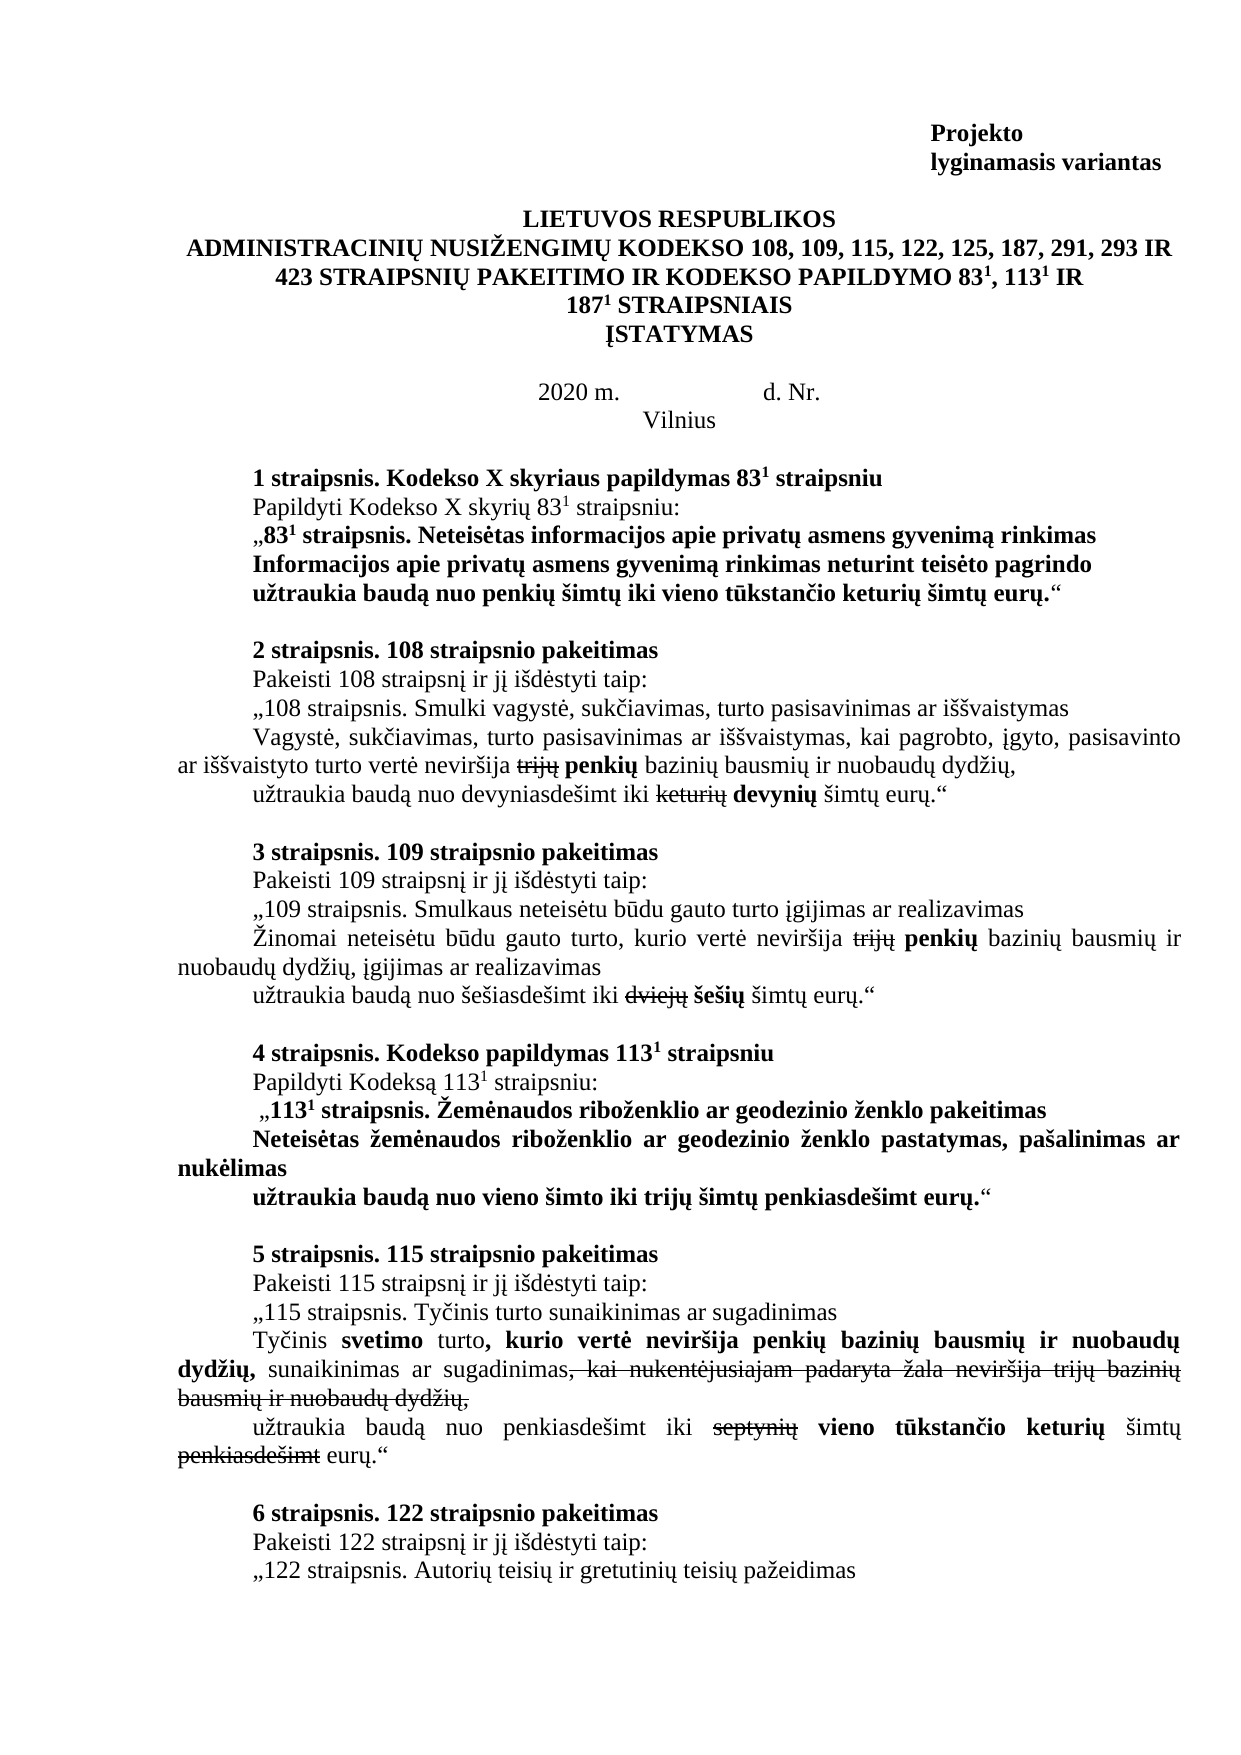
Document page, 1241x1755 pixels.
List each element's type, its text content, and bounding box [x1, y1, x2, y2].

text „831 straipsnis. Neteisėtas informacijos apie privatų asmens gyvenimą rinkimas [177, 521, 1181, 549]
text lyginamasis variantas [930, 147, 1181, 176]
text 4 straipsnis. Kodekso papildymas 1131 straipsniu [177, 1038, 1181, 1067]
text ADMINISTRACINIŲ NUSIŽENGIMŲ KODEKSO 108, 109, 115, 122, 125, 187, 291, 293 IR 423 STRAIPSNIŲ PAKEITIMO IR KODEKSO PAPILDYMO 831, 1131 IR 1871 STRAIPSNIAIS [177, 233, 1181, 319]
text užtraukia baudą nuo vieno šimto iki trijų šimtų penkiasdešimt eurų.“ [177, 1182, 1181, 1211]
text 6 straipsnis. 122 straipsnio pakeitimas [177, 1498, 1181, 1527]
text užtraukia baudą nuo penkių šimtų iki vieno tūkstančio keturių šimtų eurų.“ [177, 578, 1181, 607]
text 3 straipsnis. 109 straipsnio pakeitimas [177, 837, 1181, 866]
text Papildyti Kodeksą 1131 straipsniu: [177, 1067, 1181, 1096]
text Papildyti Kodekso X skyrių 831 straipsniu: [177, 492, 1181, 521]
text Tyčinis svetimo turto, kurio vertė neviršija penkių bazinių bausmių ir nuobaudų dydžių, sunaikinimas ar sugadinimas, kai nukentėjusiajam padaryta žala neviršija trijų bazinių bausmių ir nuobaudų dydžių, [177, 1326, 1181, 1412]
text „109 straipsnis. Smulkaus neteisėtu būdu gauto turto įgijimas ar realizavimas [177, 894, 1181, 923]
text Informacijos apie privatų asmens gyvenimą rinkimas neturint teisėto pagrindo [177, 549, 1181, 578]
text 2 straipsnis. 108 straipsnio pakeitimas [177, 636, 1181, 664]
text 2020 m. d. Nr. [177, 377, 1181, 406]
text „1131 straipsnis. Žemėnaudos riboženklio ar geodezinio ženklo pakeitimas [177, 1096, 1181, 1124]
text Pakeisti 115 straipsnį ir jį išdėstyti taip: [177, 1268, 1181, 1297]
text Vilnius [177, 406, 1181, 434]
text 5 straipsnis. 115 straipsnio pakeitimas [177, 1239, 1181, 1268]
text LIETUVOS RESPUBLIKOS [177, 204, 1181, 233]
text 1 straipsnis. Kodekso X skyriaus papildymas 831 straipsniu [177, 463, 1181, 492]
text Žinomai neteisėtu būdu gauto turto, kurio vertė neviršija trijų penkių bazinių bausmių ir nuobaudų dydžių, įgijimas ar realizavimas [177, 923, 1181, 981]
text „122 straipsnis. Autorių teisių ir gretutinių teisių pažeidimas [177, 1556, 1181, 1584]
text „108 straipsnis. Smulki vagystė, sukčiavimas, turto pasisavinimas ar iššvaistymas [177, 693, 1181, 722]
text Projekto [930, 118, 1181, 147]
text Pakeisti 122 straipsnį ir jį išdėstyti taip: [177, 1527, 1181, 1556]
text Vagystė, sukčiavimas, turto pasisavinimas ar iššvaistymas, kai pagrobto, įgyto, pasisavinto ar iššvaistyto turto vertė neviršija trijų penkių bazinių bausmių ir nuobaudų dydžių, [177, 722, 1181, 779]
text „115 straipsnis. Tyčinis turto sunaikinimas ar sugadinimas [177, 1297, 1181, 1326]
text ĮSTATYMAS [177, 319, 1181, 348]
text užtraukia baudą nuo devyniasdešimt iki keturių devynių šimtų eurų.“ [177, 779, 1181, 808]
text užtraukia baudą nuo penkiasdešimt iki septynių vieno tūkstančio keturių šimtų penkiasdešimt eurų.“ [177, 1412, 1181, 1469]
text Pakeisti 108 straipsnį ir jį išdėstyti taip: [177, 664, 1181, 693]
text užtraukia baudą nuo šešiasdešimt iki dviejų šešių šimtų eurų.“ [177, 981, 1181, 1009]
text Pakeisti 109 straipsnį ir jį išdėstyti taip: [177, 866, 1181, 894]
text Neteisėtas žemėnaudos riboženklio ar geodezinio ženklo pastatymas, pašalinimas ar nukėlimas [177, 1124, 1181, 1182]
